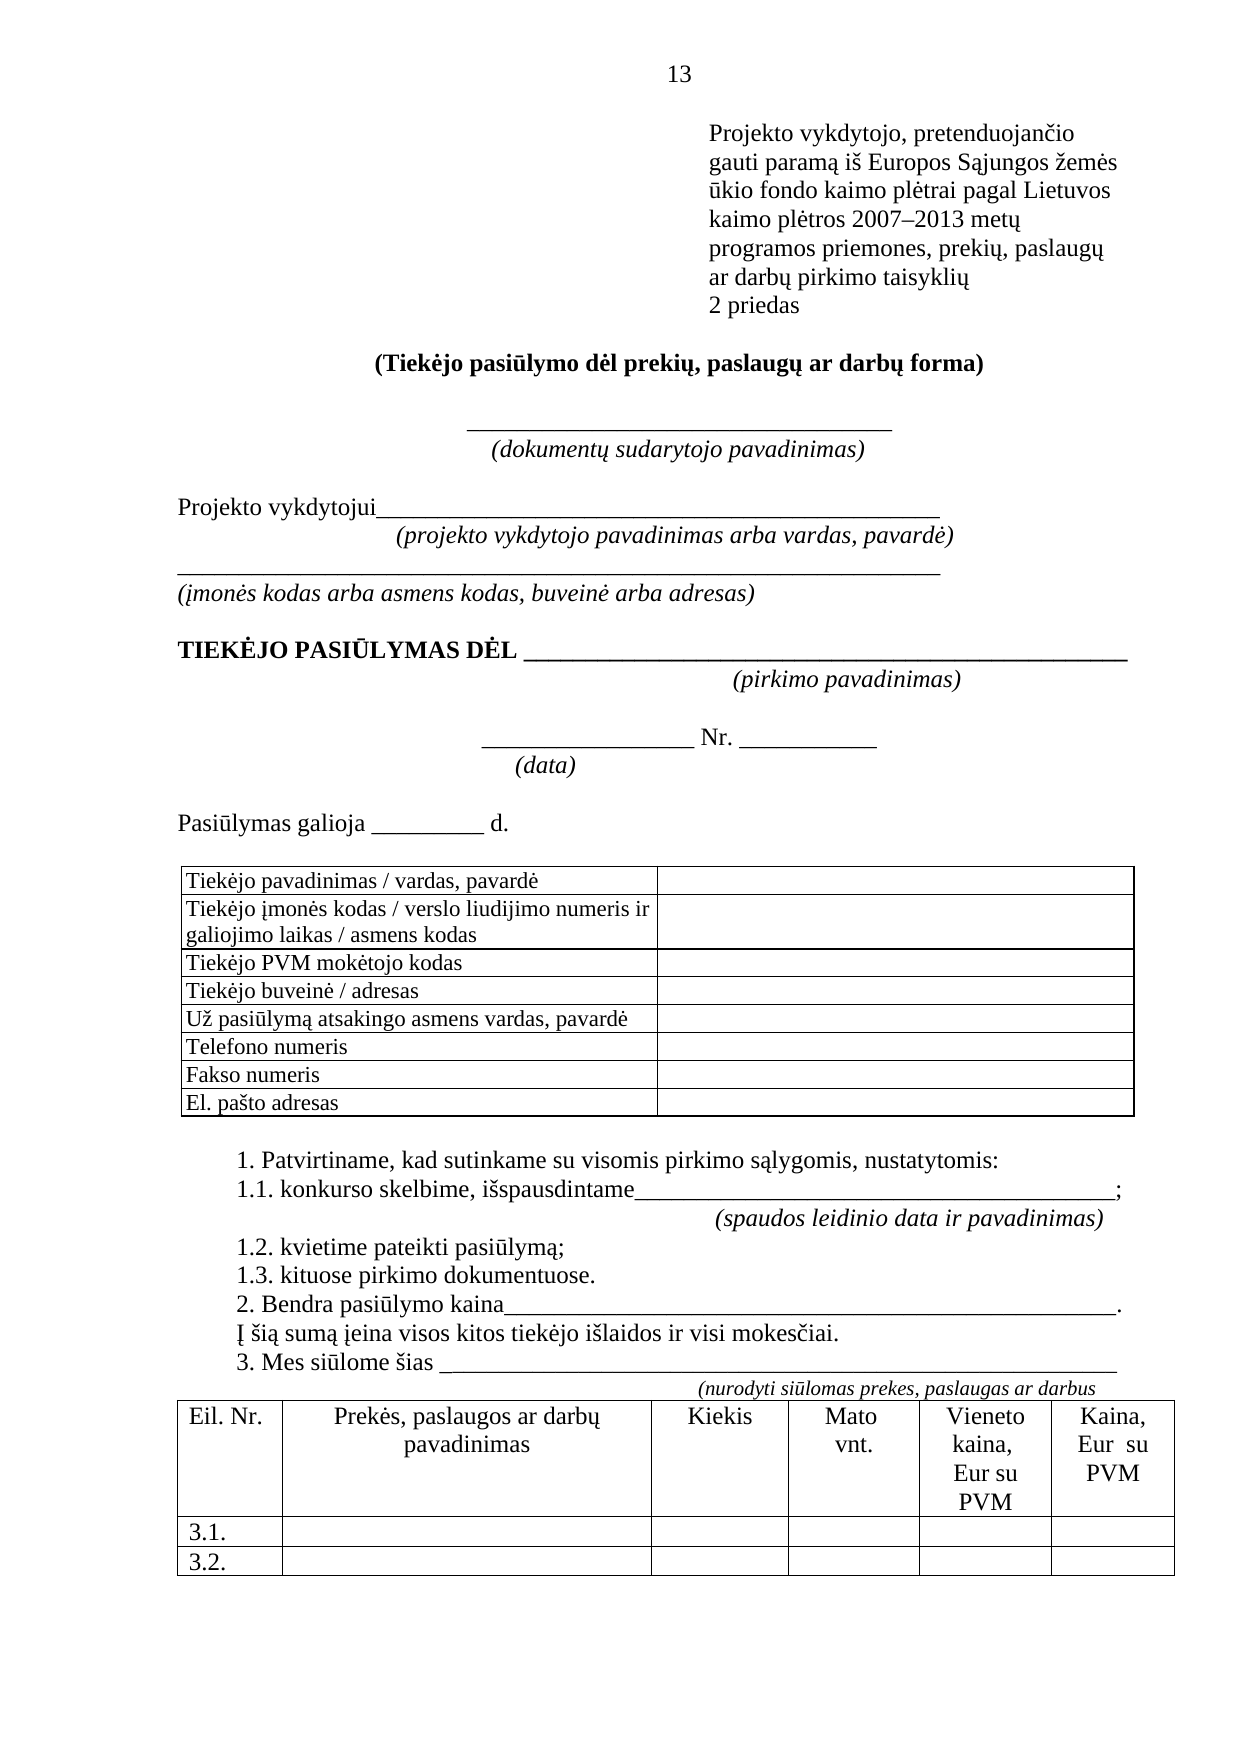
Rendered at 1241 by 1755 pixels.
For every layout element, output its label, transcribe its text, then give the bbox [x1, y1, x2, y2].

text programos priemones, prekių, paslaugų [177, 233, 1181, 262]
text (spaudos leidinio data ir pavadinimas) [640, 1203, 1181, 1232]
table_cell [283, 1547, 651, 1575]
table_cell Tiekėjo buveinė / adresas [182, 977, 657, 1004]
text 1. Patvirtiname, kad sutinkame su visomis pirkimo sąlygomis, nustatytomis: [177, 1146, 1181, 1174]
text 2 priedas [177, 291, 1181, 319]
table_header Prekės, paslaugos ar darbų pavadinimas [283, 1401, 651, 1516]
table_cell Tiekėjo įmonės kodas / verslo liudijimo numeris ir galiojimo laikas / asmens kodas [182, 895, 657, 948]
text 1.1. konkurso skelbime, išspausdintame ; [177, 1174, 1181, 1203]
table_cell 3.2. [178, 1547, 282, 1575]
table_cell [658, 1033, 1133, 1059]
text Pasiūlymas galioja _________ d. [177, 808, 1181, 837]
text 1.3. kituose pirkimo dokumentuose. [177, 1261, 1181, 1289]
text ūkio fondo kaimo plėtrai pagal Lietuvos [177, 176, 1181, 204]
table_header Vieneto kaina, Eur su PVM [920, 1401, 1051, 1516]
table_header Mato vnt. [789, 1401, 919, 1516]
table_header Tiekėjo pavadinimas / vardas, pavardė [182, 867, 657, 893]
table_cell [1052, 1547, 1174, 1575]
table_cell [920, 1517, 1051, 1546]
text 2. Bendra pasiūlymo kaina . [177, 1289, 1181, 1318]
text _________________ Nr. ___________ [177, 722, 1181, 751]
table_cell [658, 950, 1133, 976]
text Projekto vykdytojo, pretenduojančio [709, 118, 1181, 147]
text (pirkimo pavadinimas) [515, 664, 1181, 693]
text Projekto vykdytojui [177, 492, 1181, 521]
table_cell [658, 977, 1133, 1004]
table_cell [658, 1005, 1133, 1032]
text gauti paramą iš Europos Sąjungos žemės [177, 147, 1181, 176]
table_cell El. pašto adresas [182, 1089, 657, 1115]
table_cell Tiekėjo PVM mokėtojo kodas [182, 950, 657, 976]
table_cell [652, 1517, 788, 1546]
text (įmonės kodas arba asmens kodas, buveinė arba adresas) [177, 578, 1181, 607]
text (data) [515, 751, 1181, 779]
table_cell [283, 1517, 651, 1546]
table_cell [658, 895, 1133, 948]
text (dokumentų sudarytojo pavadinimas) [177, 434, 1181, 463]
text __________________________________ [177, 406, 1181, 434]
text kaimo plėtros 2007–2013 metų [177, 204, 1181, 233]
table_cell [1052, 1517, 1174, 1546]
text Į šią sumą įeina visos kitos tiekėjo išlaidos ir visi mokesčiai. [177, 1318, 1181, 1347]
table_header Kaina, Eur su PVM [1052, 1401, 1174, 1516]
table_cell Fakso numeris [182, 1061, 657, 1087]
table_header Eil. Nr. [178, 1401, 282, 1516]
text (projekto vykdytojo pavadinimas arba vardas, pavardė) [177, 521, 1181, 549]
table_cell 3.1. [178, 1517, 282, 1546]
text _ [177, 549, 1181, 578]
text 3. Mes siūlome šias ___________________________________________________________ [210, 1347, 1181, 1376]
text ar darbų pirkimo taisyklių [177, 262, 1181, 291]
table_cell Už pasiūlymą atsakingo asmens vardas, pavardė [182, 1005, 657, 1032]
table_cell [789, 1517, 919, 1546]
text 1.2. kvietime pateikti pasiūlymą; [177, 1232, 1181, 1261]
table_cell [652, 1547, 788, 1575]
table_cell [789, 1547, 919, 1575]
table_cell [920, 1547, 1051, 1575]
table_cell Telefono numeris [182, 1033, 657, 1059]
table_cell [658, 1061, 1133, 1087]
text TIEKĖJO PASIŪLYMAS DĖL [177, 636, 1181, 664]
table_header [658, 867, 1133, 893]
text (Tiekėjo pasiūlymo dėl prekių, paslaugų ar darbų forma) [177, 348, 1181, 377]
table_header Kiekis [652, 1401, 788, 1516]
table_cell [658, 1089, 1133, 1115]
text (nurodyti siūlomas prekes, paslaugas ar darbus [210, 1376, 1181, 1400]
